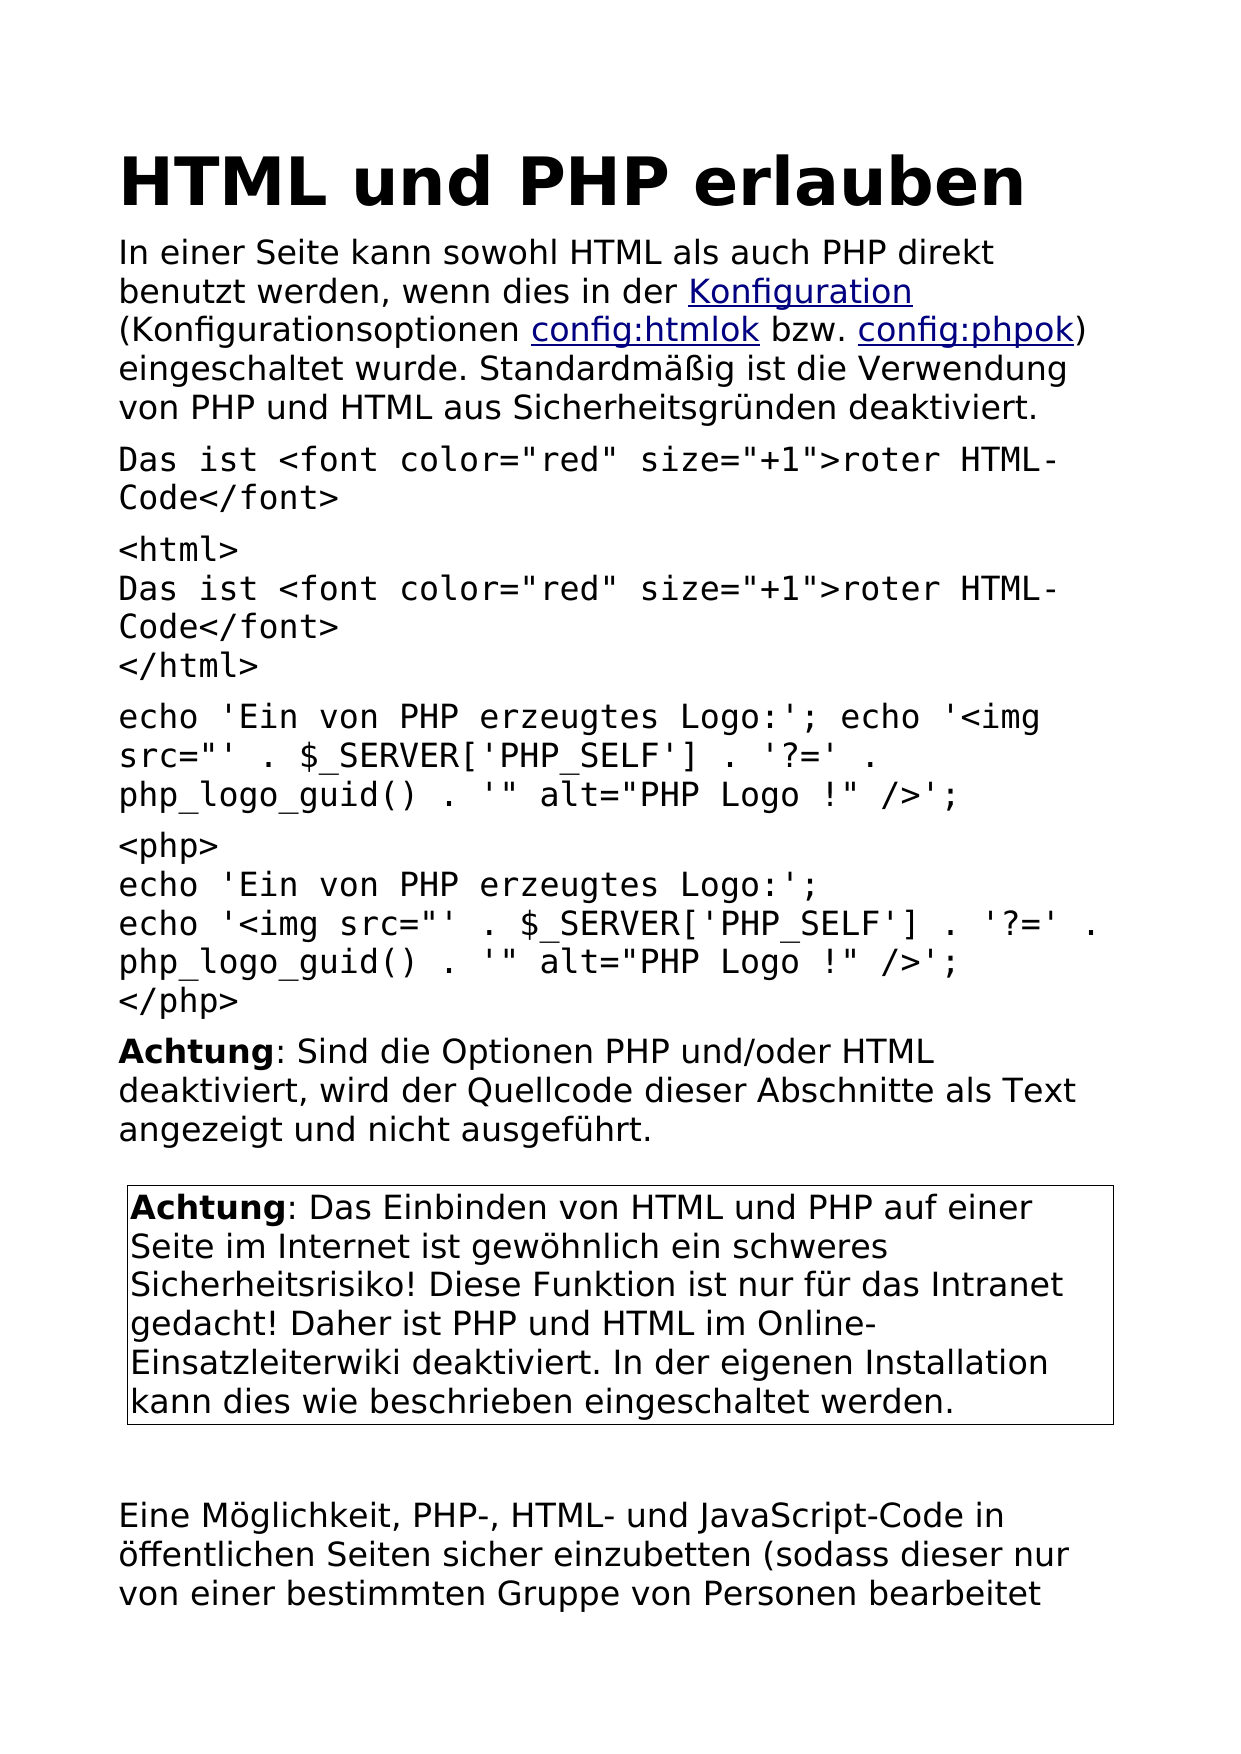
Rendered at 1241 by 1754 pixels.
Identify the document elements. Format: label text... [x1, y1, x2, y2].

text Achtung: Sind die Optionen PHP und/oder HTML deaktiviert, wird der Quellcode dieser Abschnitte als Text angezeigt und nicht ausgeführt. [118, 1032, 1122, 1149]
subtitle HTML und PHP erlauben [118, 143, 1122, 221]
text <php> echo 'Ein von PHP erzeugtes Logo:'; echo '<img src="' . $_SERVER['PHP_SELF'] . '?=' . php_logo_guid() . '" alt="PHP Logo !" />'; </php> [118, 826, 1122, 1021]
text echo 'Ein von PHP erzeugtes Logo:'; echo '<img src="' . $_SERVER['PHP_SELF'] . '?=' . php_logo_guid() . '" alt="PHP Logo !" />'; [118, 697, 1122, 814]
text <html> Das ist <font color="red" size="+1">roter HTML-Code</font> </html> [118, 530, 1122, 686]
text Das ist <font color="red" size="+1">roter HTML-Code</font> [118, 440, 1122, 518]
table_header Achtung: Das Einbinden von HTML und PHP auf einer Seite im Internet ist gewöhnlich ein schweres Sicherheitsrisiko! Diese Funktion ist nur für das Intranet gedacht! Daher ist PHP und HTML im Online-Einsatzleiterwiki deaktiviert. In der eigenen Installation kann dies wie beschrieben eingeschaltet werden. [128, 1186, 1113, 1424]
text In einer Seite kann sowohl HTML als auch PHP direkt benutzt werden, wenn dies in der Konfiguration (Konfigurationsoptionen config:htmlok bzw. config:phpok) eingeschaltet wurde. Standardmäßig ist die Verwendung von PHP und HTML aus Sicherheitsgründen deaktiviert. [118, 233, 1122, 427]
text Eine Möglichkeit, PHP-, HTML- und JavaScript-Code in öffentlichen Seiten sicher einzubetten (sodass dieser nur von einer bestimmten Gruppe von Personen bearbeitet [118, 1496, 1122, 1613]
